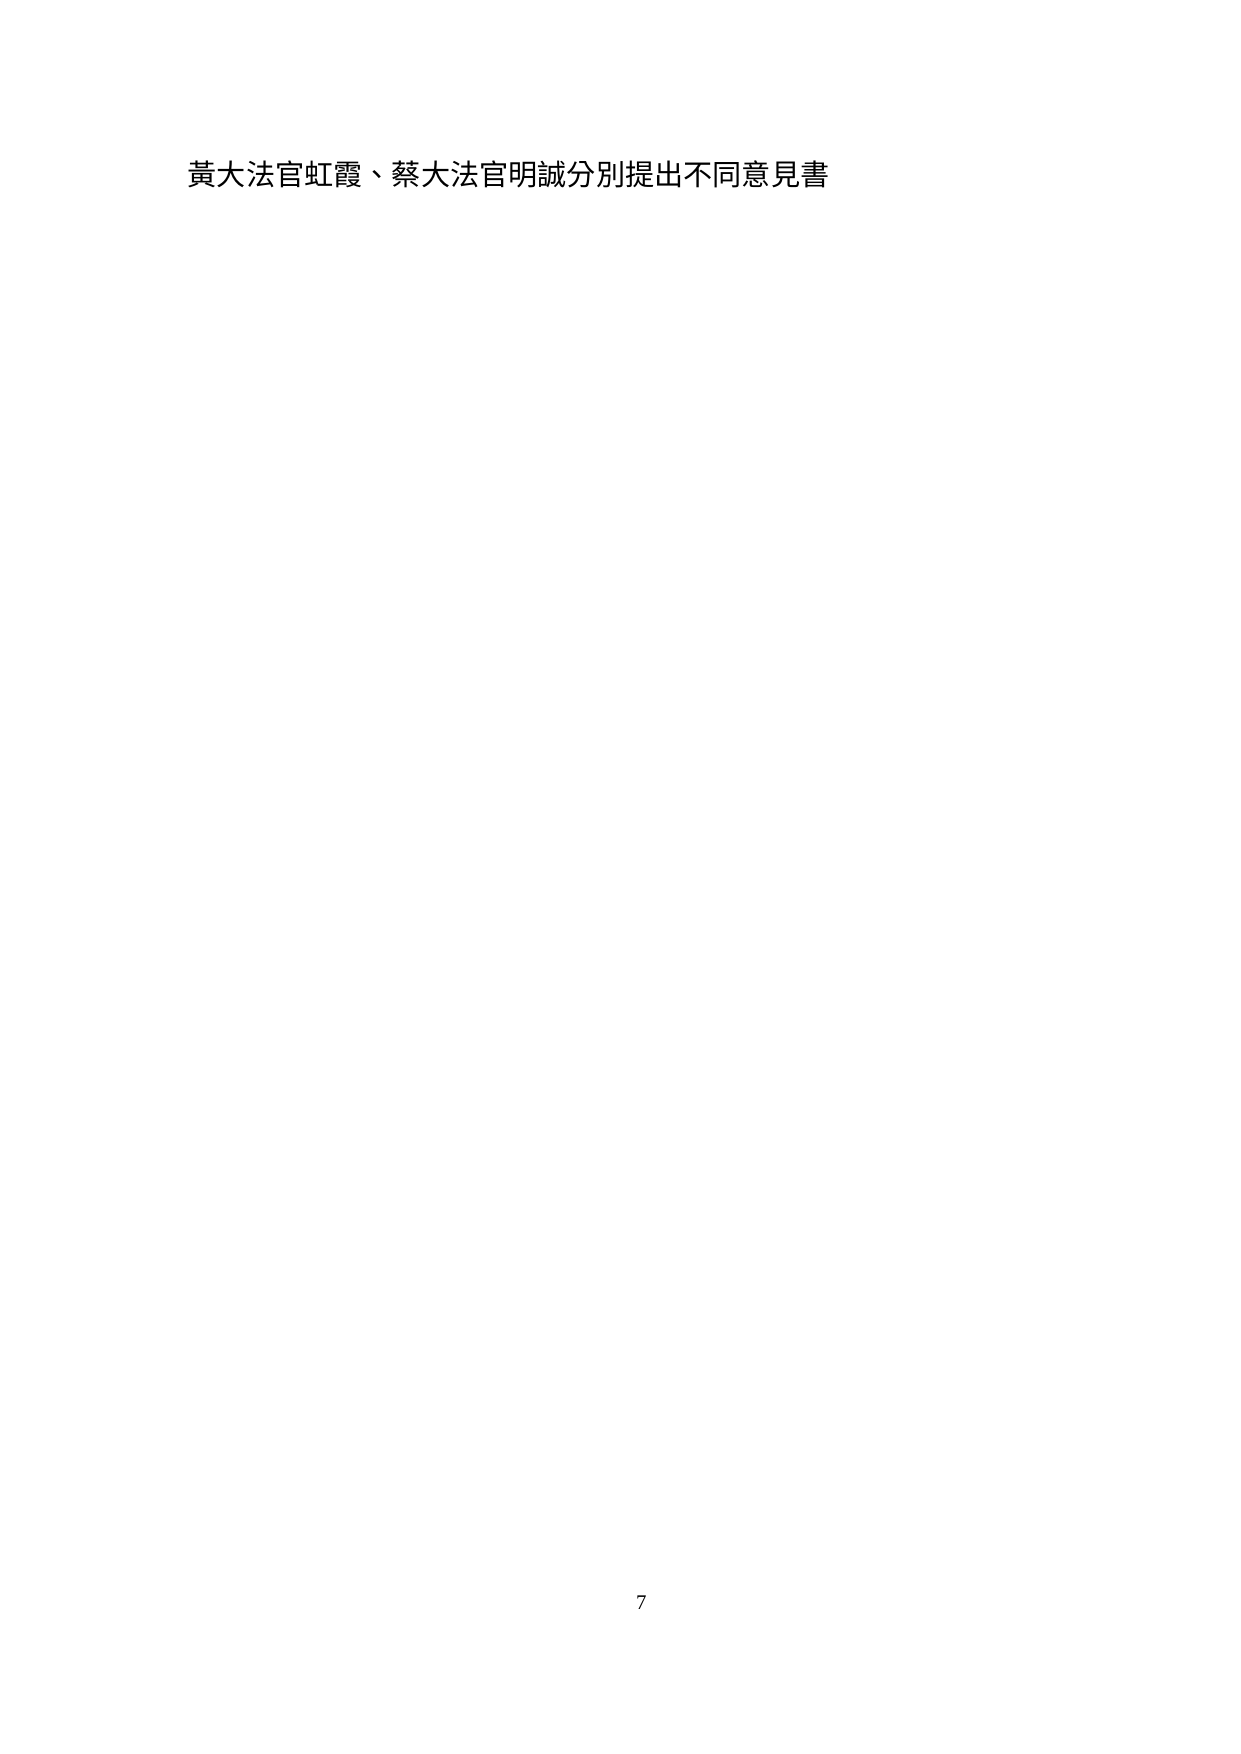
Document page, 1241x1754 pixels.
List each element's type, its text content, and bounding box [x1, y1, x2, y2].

text 黃大法官虹霞、蔡大法官明誠分別提出不同意見書 [187, 151, 1053, 193]
